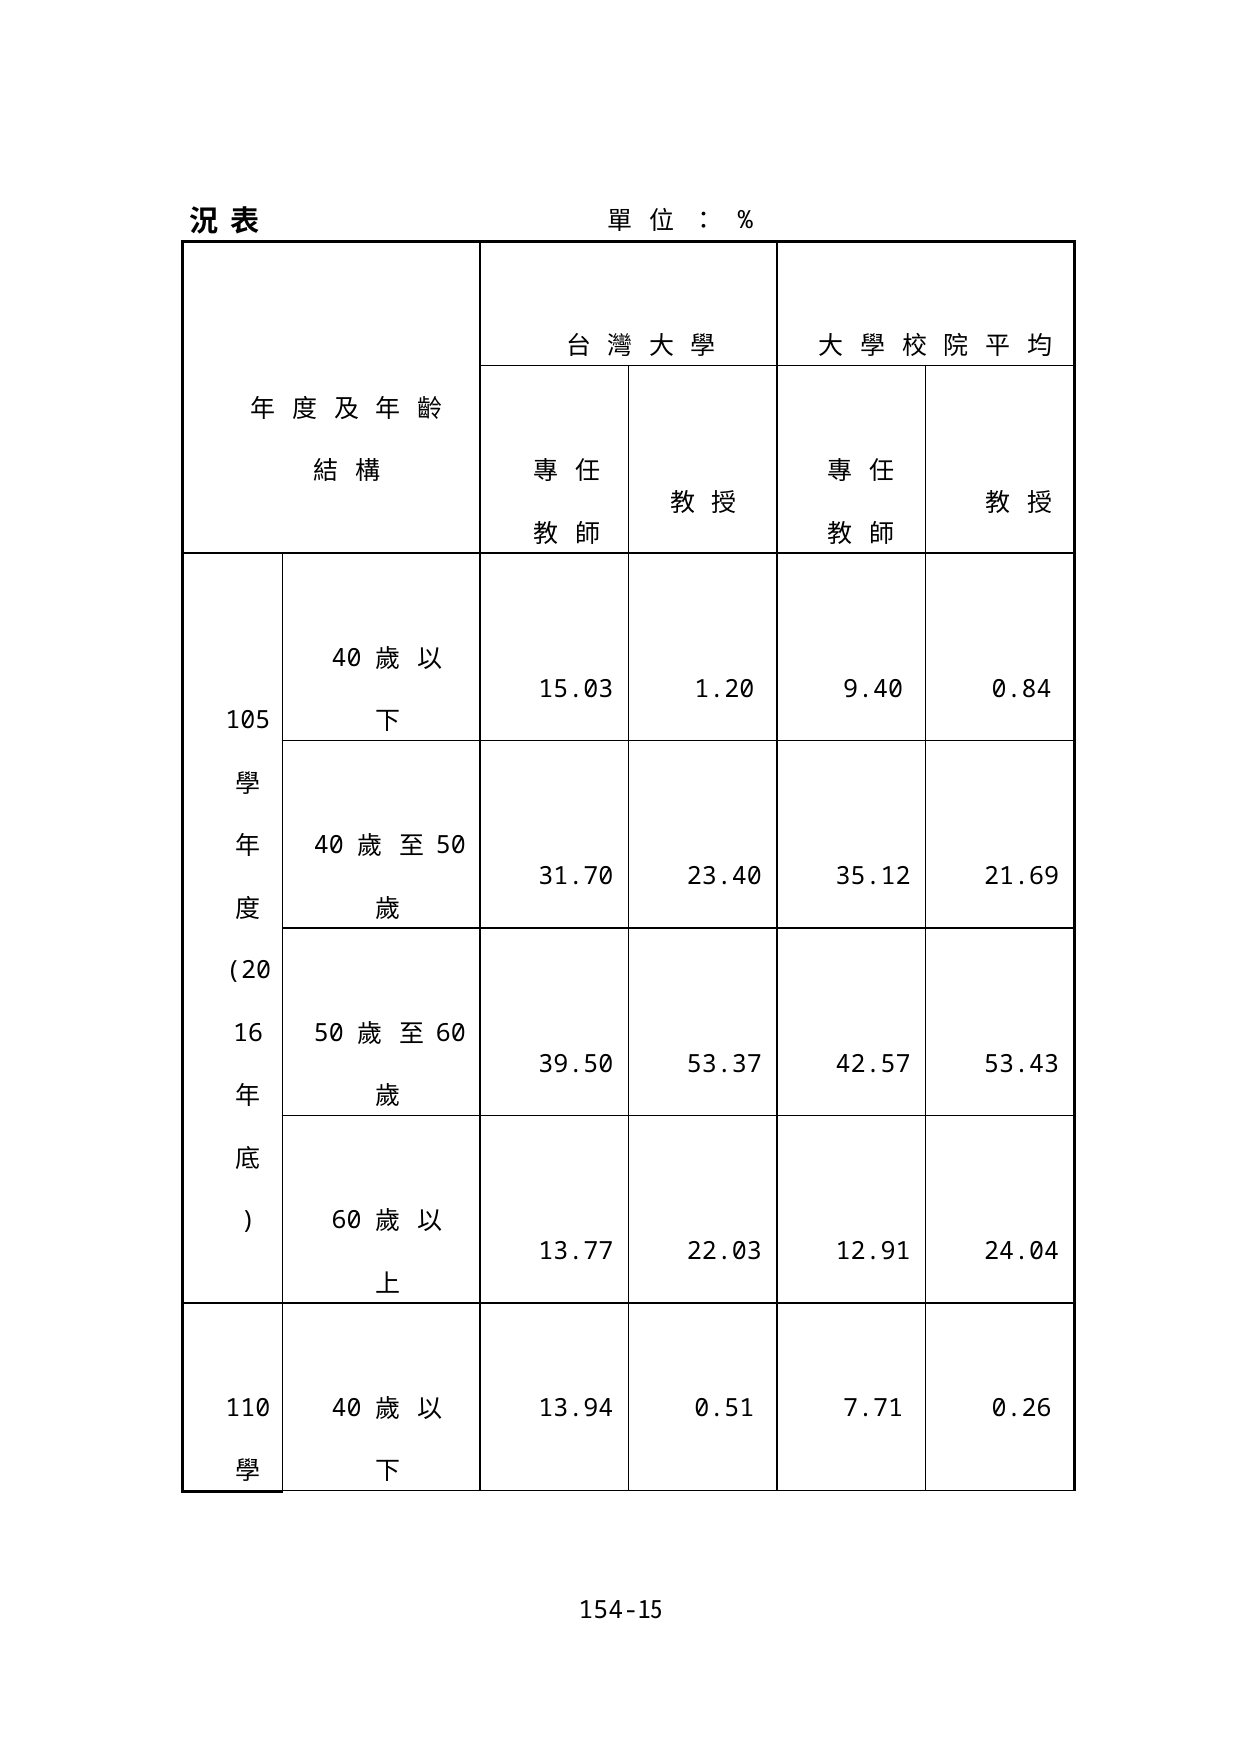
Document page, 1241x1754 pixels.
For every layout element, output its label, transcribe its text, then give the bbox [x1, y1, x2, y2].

table_cell 9.40 [778, 554, 925, 740]
table_cell 12.91 [778, 1116, 925, 1302]
table_cell 42.57 [778, 929, 925, 1115]
table_cell 105學年度(2016年底) [184, 554, 282, 1302]
table_header 台灣大學 [481, 243, 776, 365]
table_cell 0.51 [629, 1304, 776, 1490]
table_cell 23.40 [629, 741, 776, 927]
text 況表 單位：% [183, 177, 1058, 240]
table_cell 22.03 [629, 1116, 776, 1302]
table_header 年度及年齡結構 [184, 243, 479, 552]
table_cell 教授 [926, 366, 1073, 552]
table_cell 0.84 [926, 554, 1073, 740]
table_cell 21.69 [926, 741, 1073, 927]
table_cell 13.94 [481, 1304, 628, 1490]
table_cell 60歲以上 [283, 1116, 479, 1302]
table_cell 40歲以下 [283, 554, 479, 740]
table_cell 15.03 [481, 554, 628, 740]
table_cell 53.43 [926, 929, 1073, 1115]
table_cell 7.71 [778, 1304, 925, 1490]
table_cell 13.77 [481, 1116, 628, 1302]
table_cell 110學 [184, 1304, 282, 1490]
table_cell 40歲至50歲 [283, 741, 479, 927]
table_cell 35.12 [778, 741, 925, 927]
table_cell 39.50 [481, 929, 628, 1115]
table_cell 1.20 [629, 554, 776, 740]
table_cell 專任教師 [481, 366, 628, 552]
table_cell 24.04 [926, 1116, 1073, 1302]
table_cell 0.26 [926, 1304, 1073, 1490]
table_cell 31.70 [481, 741, 628, 927]
table_cell 50歲至60歲 [283, 929, 479, 1115]
table_cell 教授 [629, 366, 776, 552]
table_cell 專任教師 [778, 366, 925, 552]
table_cell 53.37 [629, 929, 776, 1115]
table_cell 40歲以下 [283, 1304, 479, 1490]
table_header 大學校院平均 [778, 243, 1073, 365]
